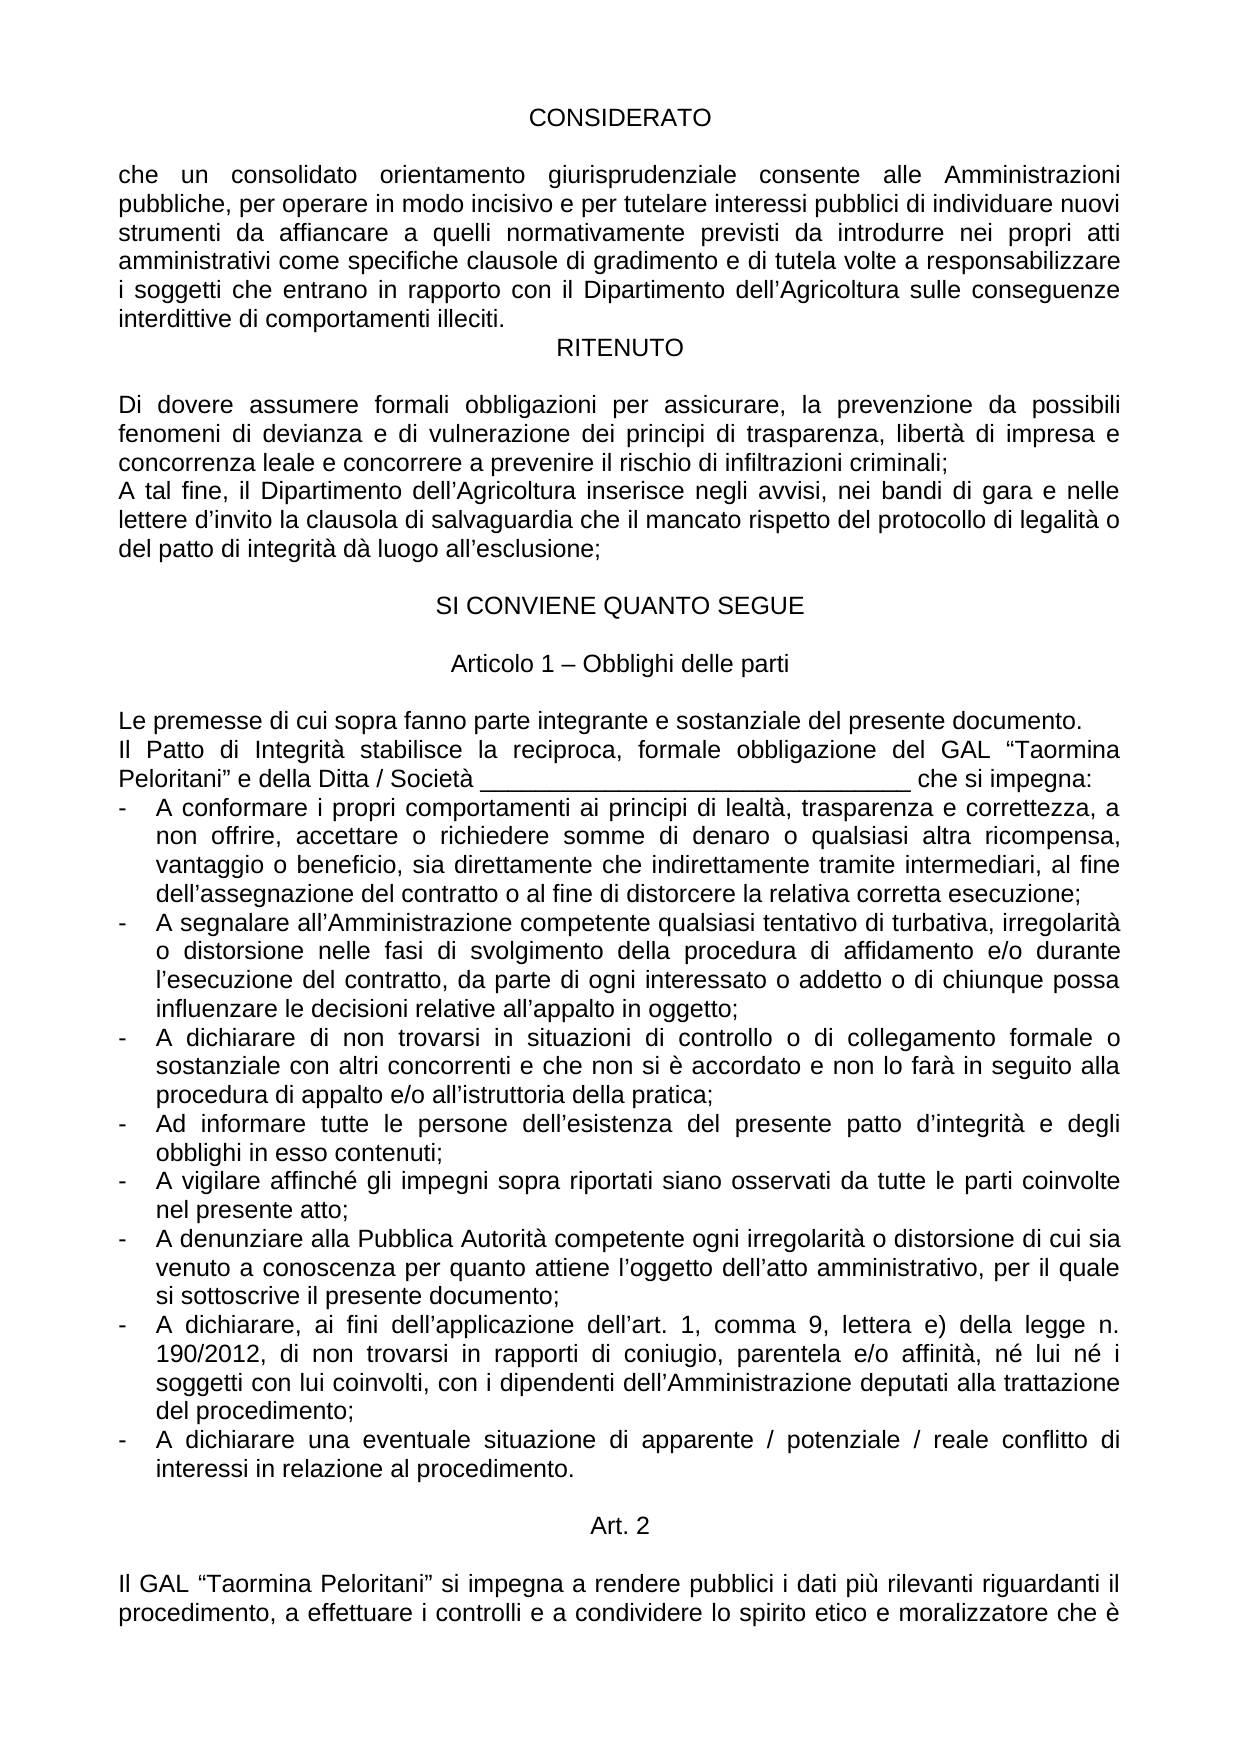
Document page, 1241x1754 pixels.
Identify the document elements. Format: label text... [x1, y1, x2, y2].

list A dichiarare una eventuale situazione di apparente / potenziale / reale conflitto di interessi in relazione al procedimento. [118, 1425, 1122, 1483]
text Le premesse di cui sopra fanno parte integrante e sostanziale del presente documento. [118, 706, 1122, 735]
text Art. 2 [118, 1511, 1122, 1540]
list A segnalare all’Amministrazione competente qualsiasi tentativo di turbativa, irregolarità o distorsione nelle fasi di svolgimento della procedura di affidamento e/o durante l’esecuzione del contratto, da parte di ogni interessato o addetto o di chiunque possa influenzare le decisioni relative all’appalto in oggetto; [118, 908, 1122, 1023]
text Di dovere assumere formali obbligazioni per assicurare, la prevenzione da possibili fenomeni di devianza e di vulnerazione dei principi di trasparenza, libertà di impresa e concorrenza leale e concorrere a prevenire il rischio di infiltrazioni criminali; [118, 390, 1122, 476]
text RITENUTO [118, 333, 1122, 361]
list A dichiarare di non trovarsi in situazioni di controllo o di collegamento formale o sostanziale con altri concorrenti e che non si è accordato e non lo farà in seguito alla procedura di appalto e/o all’istruttoria della pratica; [118, 1023, 1122, 1109]
text A tal fine, il Dipartimento dell’Agricoltura inserisce negli avvisi, nei bandi di gara e nelle lettere d’invito la clausola di salvaguardia che il mancato rispetto del protocollo di legalità o del patto di integrità dà luogo all’esclusione; [118, 476, 1122, 563]
text SI CONVIENE QUANTO SEGUE [118, 591, 1122, 620]
list A denunziare alla Pubblica Autorità competente ogni irregolarità o distorsione di cui sia venuto a conoscenza per quanto attiene l’oggetto dell’atto amministrativo, per il quale si sottoscrive il presente documento; [118, 1224, 1122, 1310]
list A vigilare affinché gli impegni sopra riportati siano osservati da tutte le parti coinvolte nel presente atto; [118, 1166, 1122, 1224]
text Il GAL “Taormina Peloritani” si impegna a rendere pubblici i dati più rilevanti riguardanti il procedimento, a effettuare i controlli e a condividere lo spirito etico e moralizzatore che è [118, 1569, 1122, 1626]
list A conformare i propri comportamenti ai principi di lealtà, trasparenza e correttezza, a non offrire, accettare o richiedere somme di denaro o qualsiasi altra ricompensa, vantaggio o beneficio, sia direttamente che indirettamente tramite intermediari, al fine dell’assegnazione del contratto o al fine di distorcere la relativa corretta esecuzione; [118, 793, 1122, 908]
text Il Patto di Integrità stabilisce la reciproca, formale obbligazione del GAL “Taormina Peloritani” e della Ditta / Società _______________________________ che si impegna: [118, 735, 1122, 793]
text CONSIDERATO [118, 103, 1122, 131]
list A dichiarare, ai fini dell’applicazione dell’art. 1, comma 9, lettera e) della legge n. 190/2012, di non trovarsi in rapporti di coniugio, parentela e/o affinità, né lui né i soggetti con lui coinvolti, con i dipendenti dell’Amministrazione deputati alla trattazione del procedimento; [118, 1310, 1122, 1425]
text Articolo 1 – Obblighi delle parti [118, 649, 1122, 678]
text che un consolidato orientamento giurisprudenziale consente alle Amministrazioni pubbliche, per operare in modo incisivo e per tutelare interessi pubblici di individuare nuovi strumenti da affiancare a quelli normativamente previsti da introdurre nei propri atti amministrativi come specifiche clausole di gradimento e di tutela volte a responsabilizzare i soggetti che entrano in rapporto con il Dipartimento dell’Agricoltura sulle conseguenze interdittive di comportamenti illeciti. [118, 160, 1122, 333]
list Ad informare tutte le persone dell’esistenza del presente patto d’integrità e degli obblighi in esso contenuti; [118, 1109, 1122, 1166]
